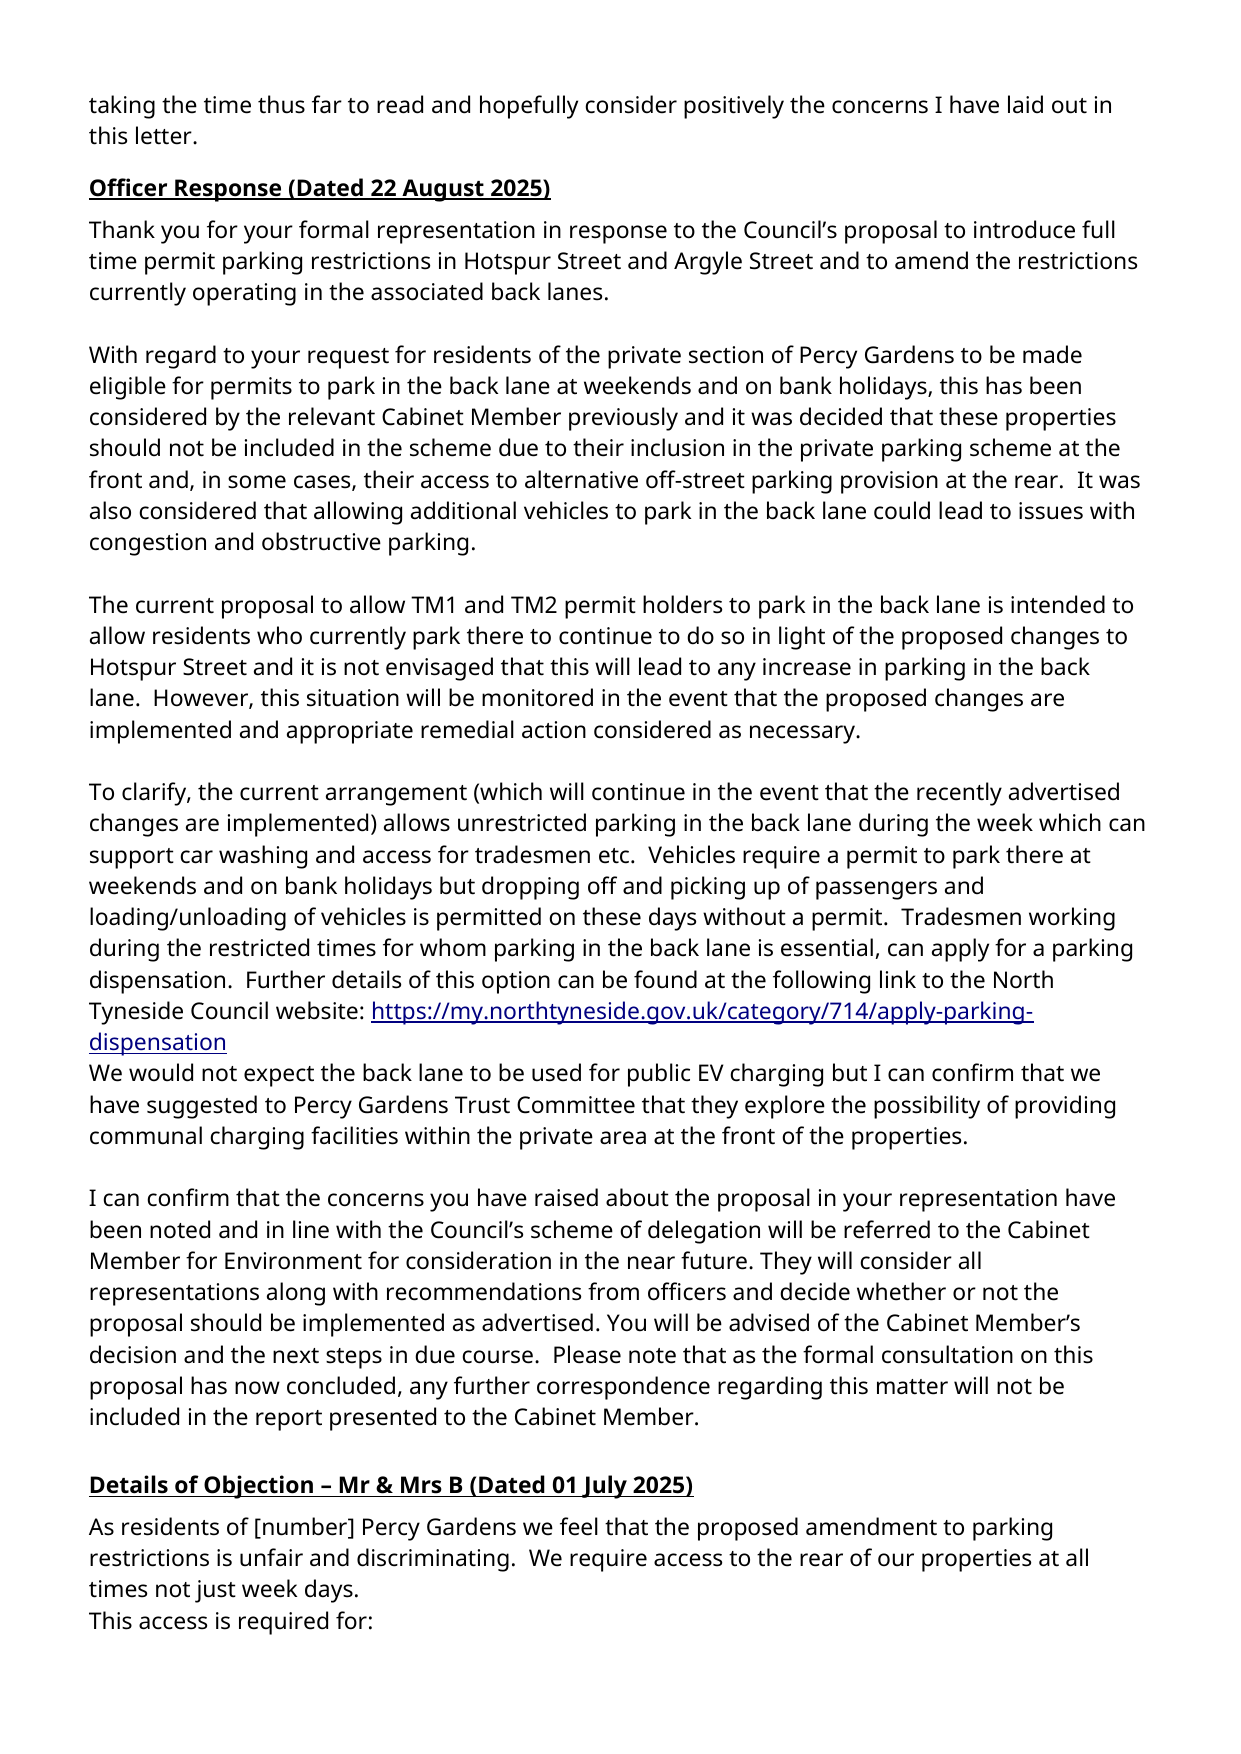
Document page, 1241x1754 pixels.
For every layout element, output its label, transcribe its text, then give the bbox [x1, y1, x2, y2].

text This access is required for: [89, 1604, 1152, 1636]
text Officer Response (Dated 22 August 2025) [89, 172, 1152, 203]
text Details of Objection – Mr & Mrs B (Dated 01 July 2025) [89, 1469, 1152, 1500]
text I can confirm that the concerns you have raised about the proposal in your representation have been noted and in line with the Council’s scheme of delegation will be referred to the Cabinet Member for Environment for consideration in the near future. They will consider all representations along with recommendations from officers and decide whether or not the proposal should be implemented as advertised. You will be advised of the Cabinet Member’s decision and the next steps in due course. Please note that as the formal consultation on this proposal has now concluded, any further correspondence regarding this matter will not be included in the report presented to the Cabinet Member. [89, 1182, 1152, 1432]
text Thank you for your formal representation in response to the Council’s proposal to introduce full time permit parking restrictions in Hotspur Street and Argyle Street and to amend the restrictions currently operating in the associated back lanes. [89, 214, 1152, 307]
text The current proposal to allow TM1 and TM2 permit holders to park in the back lane is intended to allow residents who currently park there to continue to do so in light of the proposed changes to Hotspur Street and it is not envisaged that this will lead to any increase in parking in the back lane. However, this situation will be monitored in the event that the proposed changes are implemented and appropriate remedial action considered as necessary. [89, 589, 1152, 745]
text To clarify, the current arrangement (which will continue in the event that the recently advertised changes are implemented) allows unrestricted parking in the back lane during the week which can support car washing and access for tradesmen etc. Vehicles require a permit to park there at weekends and on bank holidays but dropping off and picking up of passengers and loading/unloading of vehicles is permitted on these days without a permit. Tradesmen working during the restricted times for whom parking in the back lane is essential, can apply for a parking dispensation. Further details of this option can be found at the following link to the North Tyneside Council website: https://my.northtyneside.gov.uk/category/714/apply-parking-dispensation [89, 776, 1152, 1057]
text We would not expect the back lane to be used for public EV charging but I can confirm that we have suggested to Percy Gardens Trust Committee that they explore the possibility of providing communal charging facilities within the private area at the front of the properties. [89, 1057, 1152, 1151]
text As residents of [number] Percy Gardens we feel that the proposed amendment to parking restrictions is unfair and discriminating. We require access to the rear of our properties at all times not just week days. [89, 1511, 1152, 1604]
text With regard to your request for residents of the private section of Percy Gardens to be made eligible for permits to park in the back lane at weekends and on bank holidays, this has been considered by the relevant Cabinet Member previously and it was decided that these properties should not be included in the scheme due to their inclusion in the private parking scheme at the front and, in some cases, their access to alternative off-street parking provision at the rear. It was also considered that allowing additional vehicles to park in the back lane could lead to issues with congestion and obstructive parking. [89, 339, 1152, 557]
text taking the time thus far to read and hopefully consider positively the concerns I have laid out in this letter. [89, 89, 1152, 151]
